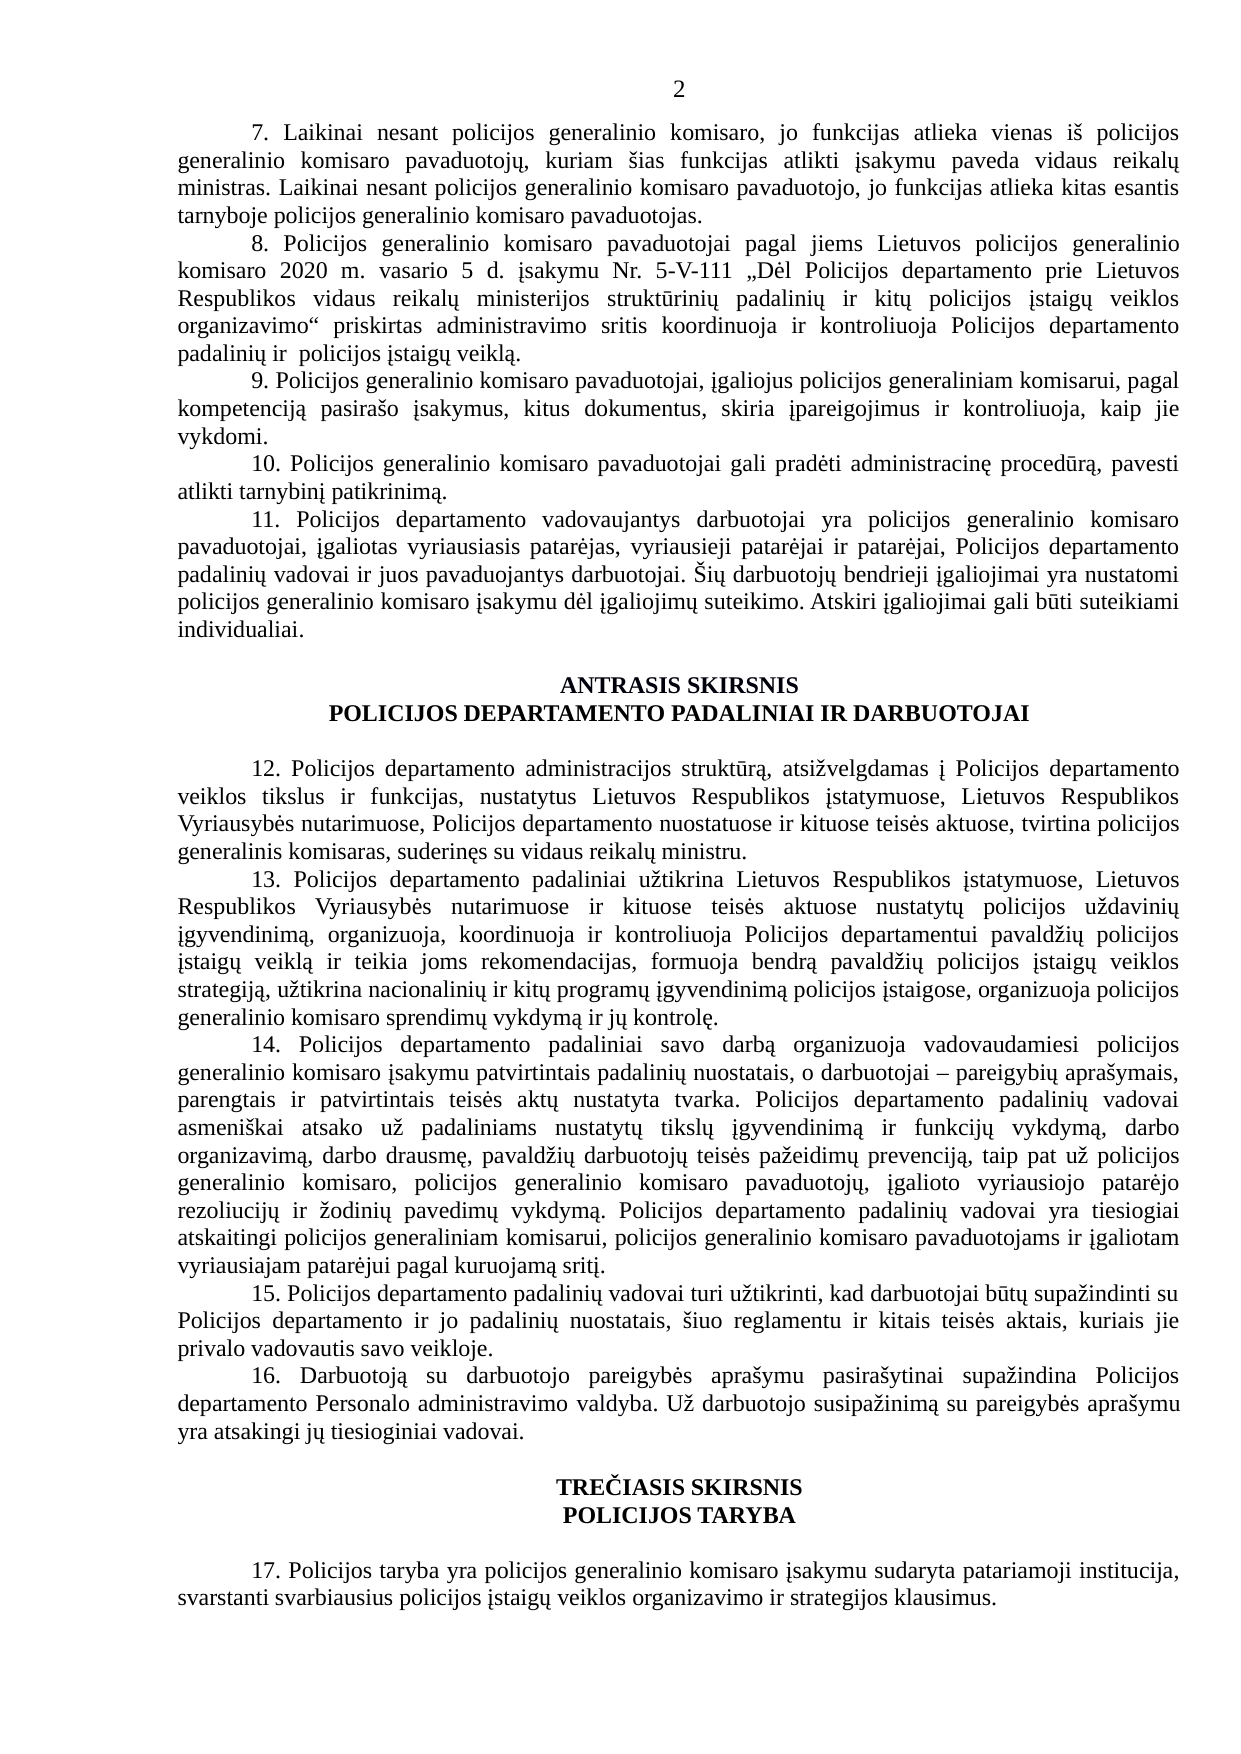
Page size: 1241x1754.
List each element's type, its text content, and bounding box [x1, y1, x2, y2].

text 12. Policijos departamento administracijos struktūrą, atsižvelgdamas į Policijos departamento veiklos tikslus ir funkcijas, nustatytus Lietuvos Respublikos įstatymuose, Lietuvos Respublikos Vyriausybės nutarimuose, Policijos departamento nuostatuose ir kituose teisės aktuose, tvirtina policijos generalinis komisaras, suderinęs su vidaus reikalų ministru. [177, 754, 1181, 864]
text 16. Darbuotoją su darbuotojo pareigybės aprašymu pasirašytinai supažindina Policijos departamento Personalo administravimo valdyba. Už darbuotojo susipažinimą su pareigybės aprašymu yra atsakingi jų tiesioginiai vadovai. [177, 1361, 1181, 1444]
text 15. Policijos departamento padalinių vadovai turi užtikrinti, kad darbuotojai būtų supažindinti su Policijos departamento ir jo padalinių nuostatais, šiuo reglamentu ir kitais teisės aktais, kuriais jie privalo vadovautis savo veikloje. [177, 1279, 1181, 1361]
text 8. Policijos generalinio komisaro pavaduotojai pagal jiems Lietuvos policijos generalinio komisaro 2020 m. vasario 5 d. įsakymu Nr. 5-V-111 „Dėl Policijos departamento prie Lietuvos Respublikos vidaus reikalų ministerijos struktūrinių padalinių ir kitų policijos įstaigų veiklos organizavimo“ priskirtas administravimo sritis koordinuoja ir kontroliuoja Policijos departamento padalinių ir policijos įstaigų veiklą. [177, 228, 1181, 367]
text TREČIASIS SKIRSNIS [177, 1473, 1181, 1501]
text 10. Policijos generalinio komisaro pavaduotojai gali pradėti administracinę procedūrą, pavesti atlikti tarnybinį patikrinimą. [177, 449, 1181, 504]
text 17. Policijos taryba yra policijos generalinio komisaro įsakymu sudaryta patariamoji institucija, svarstanti svarbiausius policijos įstaigų veiklos organizavimo ir strategijos klausimus. [177, 1556, 1181, 1611]
text 11. Policijos departamento vadovaujantys darbuotojai yra policijos generalinio komisaro pavaduotojai, įgaliotas vyriausiasis patarėjas, vyriausieji patarėjai ir patarėjai, Policijos departamento padalinių vadovai ir juos pavaduojantys darbuotojai. Šių darbuotojų bendrieji įgaliojimai yra nustatomi policijos generalinio komisaro įsakymu dėl įgaliojimų suteikimo. Atskiri įgaliojimai gali būti suteikiami individualiai. [177, 504, 1181, 643]
text POLICIJOS TARYBA [177, 1501, 1181, 1528]
text ANTRASIS SKIRSNIS [177, 671, 1181, 699]
text 14. Policijos departamento padaliniai savo darbą organizuoja vadovaudamiesi policijos generalinio komisaro įsakymu patvirtintais padalinių nuostatais, o darbuotojai – pareigybių aprašymais, parengtais ir patvirtintais teisės aktų nustatyta tvarka. Policijos departamento padalinių vadovai asmeniškai atsako už padaliniams nustatytų tikslų įgyvendinimą ir funkcijų vykdymą, darbo organizavimą, darbo drausmę, pavaldžių darbuotojų teisės pažeidimų prevenciją, taip pat už policijos generalinio komisaro, policijos generalinio komisaro pavaduotojų, įgalioto vyriausiojo patarėjo rezoliucijų ir žodinių pavedimų vykdymą. Policijos departamento padalinių vadovai yra tiesiogiai atskaitingi policijos generaliniam komisarui, policijos generalinio komisaro pavaduotojams ir įgaliotam vyriausiajam patarėjui pagal kuruojamą sritį. [177, 1030, 1181, 1279]
text 13. Policijos departamento padaliniai užtikrina Lietuvos Respublikos įstatymuose, Lietuvos Respublikos Vyriausybės nutarimuose ir kituose teisės aktuose nustatytų policijos uždavinių įgyvendinimą, organizuoja, koordinuoja ir kontroliuoja Policijos departamentui pavaldžių policijos įstaigų veiklą ir teikia joms rekomendacijas, formuoja bendrą pavaldžių policijos įstaigų veiklos strategiją, užtikrina nacionalinių ir kitų programų įgyvendinimą policijos įstaigose, organizuoja policijos generalinio komisaro sprendimų vykdymą ir jų kontrolę. [177, 864, 1181, 1030]
text POLICIJOS DEPARTAMENTO PADALINIAI IR DARBUOTOJAI [177, 699, 1181, 727]
text 9. Policijos generalinio komisaro pavaduotojai, įgaliojus policijos generaliniam komisarui, pagal kompetenciją pasirašo įsakymus, kitus dokumentus, skiria įpareigojimus ir kontroliuoja, kaip jie vykdomi. [177, 367, 1181, 449]
text 7. Laikinai nesant policijos generalinio komisaro, jo funkcijas atlieka vienas iš policijos generalinio komisaro pavaduotojų, kuriam šias funkcijas atlikti įsakymu paveda vidaus reikalų ministras. Laikinai nesant policijos generalinio komisaro pavaduotojo, jo funkcijas atlieka kitas esantis tarnyboje policijos generalinio komisaro pavaduotojas. [177, 118, 1181, 228]
